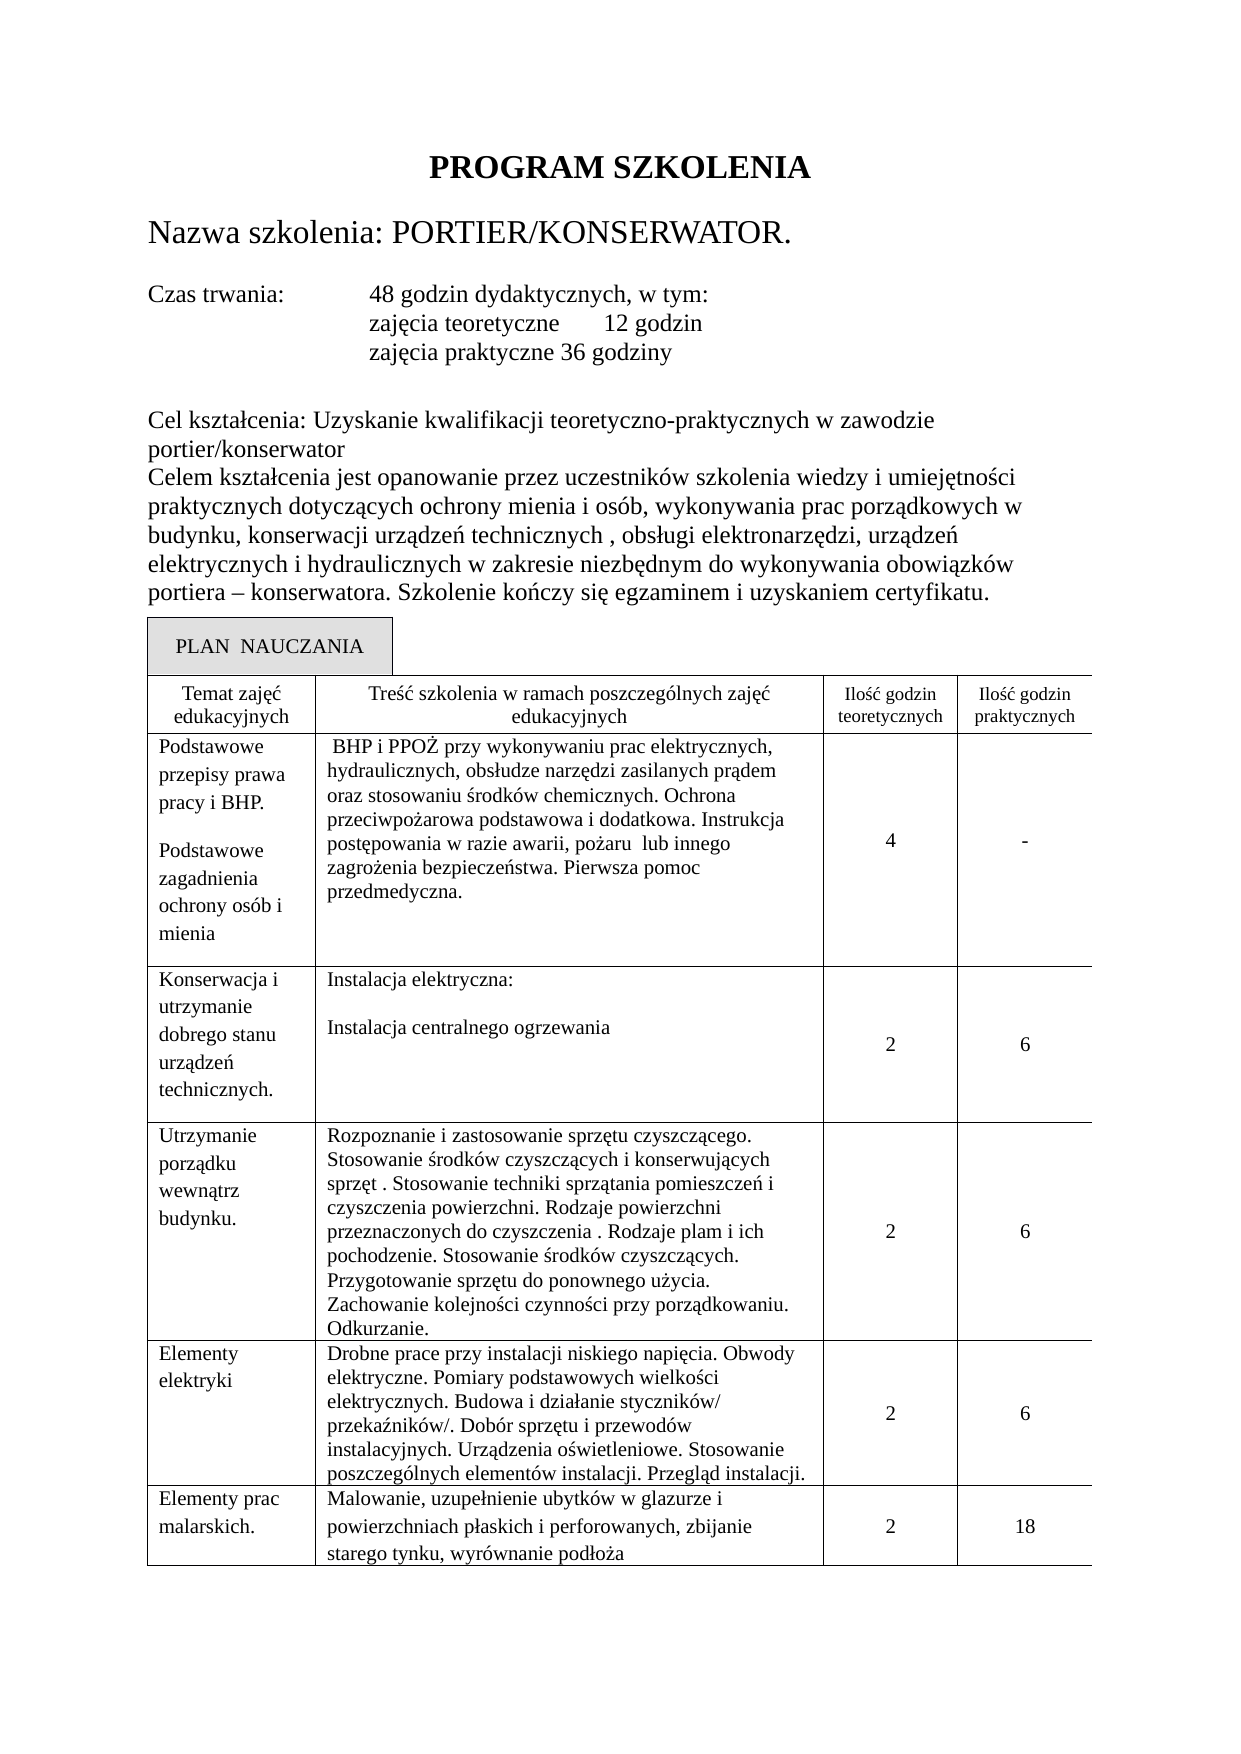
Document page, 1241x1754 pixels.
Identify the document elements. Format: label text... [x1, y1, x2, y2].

table_cell Temat zajęć edukacyjnych [148, 676, 315, 733]
table_cell BHP i PPOŻ przy wykonywaniu prac elektrycznych, hydraulicznych, obsłudze narzędzi zasilanych prądem oraz stosowaniu środków chemicznych. Ochrona przeciwpożarowa podstawowa i dodatkowa. Instrukcja postępowania w razie awarii, pożaru lub innego zagrożenia bezpieczeństwa. Pierwsza pomoc przedmedyczna. [316, 734, 823, 966]
table_cell Ilość godzin teoretycznych [824, 676, 957, 733]
table_cell 18 [958, 1486, 1092, 1565]
table_cell Rozpoznanie i zastosowanie sprzętu czyszczącego. Stosowanie środków czyszczących i konserwujących sprzęt . Stosowanie techniki sprzątania pomieszczeń i czyszczenia powierzchni. Rodzaje powierzchni przeznaczonych do czyszczenia . Rodzaje plam i ich pochodzenie. Stosowanie środków czyszczących. Przygotowanie sprzętu do ponownego użycia. Zachowanie kolejności czynności przy porządkowaniu. Odkurzanie. [316, 1123, 823, 1340]
table_cell Utrzymanie porządku wewnątrz budynku. [148, 1123, 315, 1340]
table_cell Elementy elektryki [148, 1341, 315, 1485]
table_header [958, 617, 1092, 674]
table_cell Instalacja elektryczna: Instalacja centralnego ogrzewania [316, 967, 823, 1122]
table_cell Malowanie, uzupełnienie ubytków w glazurze i powierzchniach płaskich i perforowanych, zbijanie starego tynku, wyrównanie podłoża [316, 1486, 823, 1565]
table_cell Treść szkolenia w ramach poszczególnych zajęć edukacyjnych [316, 676, 823, 733]
table_cell 2 [824, 1123, 957, 1340]
text Cel kształcenia: Uzyskanie kwalifikacji teoretyczno-praktycznych w zawodzie portier/konserwator Celem kształcenia jest opanowanie przez uczestników szkolenia wiedzy i umiejętności praktycznych dotyczących ochrony mienia i osób, wykonywania prac porządkowych w budynku, konserwacji urządzeń technicznych , obsługi elektronarzędzi, urządzeń elektrycznych i hydraulicznych w zakresie niezbędnym do wykonywania obowiązków portiera – konserwatora. Szkolenie kończy się egzaminem i uzyskaniem certyfikatu. [148, 405, 1093, 606]
table_cell - [958, 734, 1092, 966]
table_cell 2 [824, 967, 957, 1122]
text Czas trwania: 48 godzin dydaktycznych, w tym: [148, 279, 1093, 308]
table_header PLAN NAUCZANIA [148, 618, 392, 674]
table_cell Konserwacja i utrzymanie dobrego stanu urządzeń technicznych. [148, 967, 315, 1122]
table_cell 2 [824, 1486, 957, 1565]
text zajęcia teoretyczne 12 godzin [295, 308, 1093, 337]
table_header [393, 617, 958, 674]
table_cell 2 [824, 1341, 957, 1485]
text PROGRAM SZKOLENIA [148, 148, 1093, 186]
table_cell Ilość godzin praktycznych [958, 676, 1092, 733]
table_cell 6 [958, 1123, 1092, 1340]
table_cell 6 [958, 967, 1092, 1122]
text zajęcia praktyczne 36 godziny [295, 337, 1093, 366]
text Nazwa szkolenia: PORTIER/KONSERWATOR. [148, 212, 1093, 251]
table_cell Elementy prac malarskich. [148, 1486, 315, 1565]
table_cell 6 [958, 1341, 1092, 1485]
table_cell 4 [824, 734, 957, 966]
table_cell Drobne prace przy instalacji niskiego napięcia. Obwody elektryczne. Pomiary podstawowych wielkości elektrycznych. Budowa i działanie styczników/ przekaźników/. Dobór sprzętu i przewodów instalacyjnych. Urządzenia oświetleniowe. Stosowanie poszczególnych elementów instalacji. Przegląd instalacji. [316, 1341, 823, 1485]
table_cell Podstawowe przepisy prawa pracy i BHP. Podstawowe zagadnienia ochrony osób i mienia [148, 734, 315, 966]
